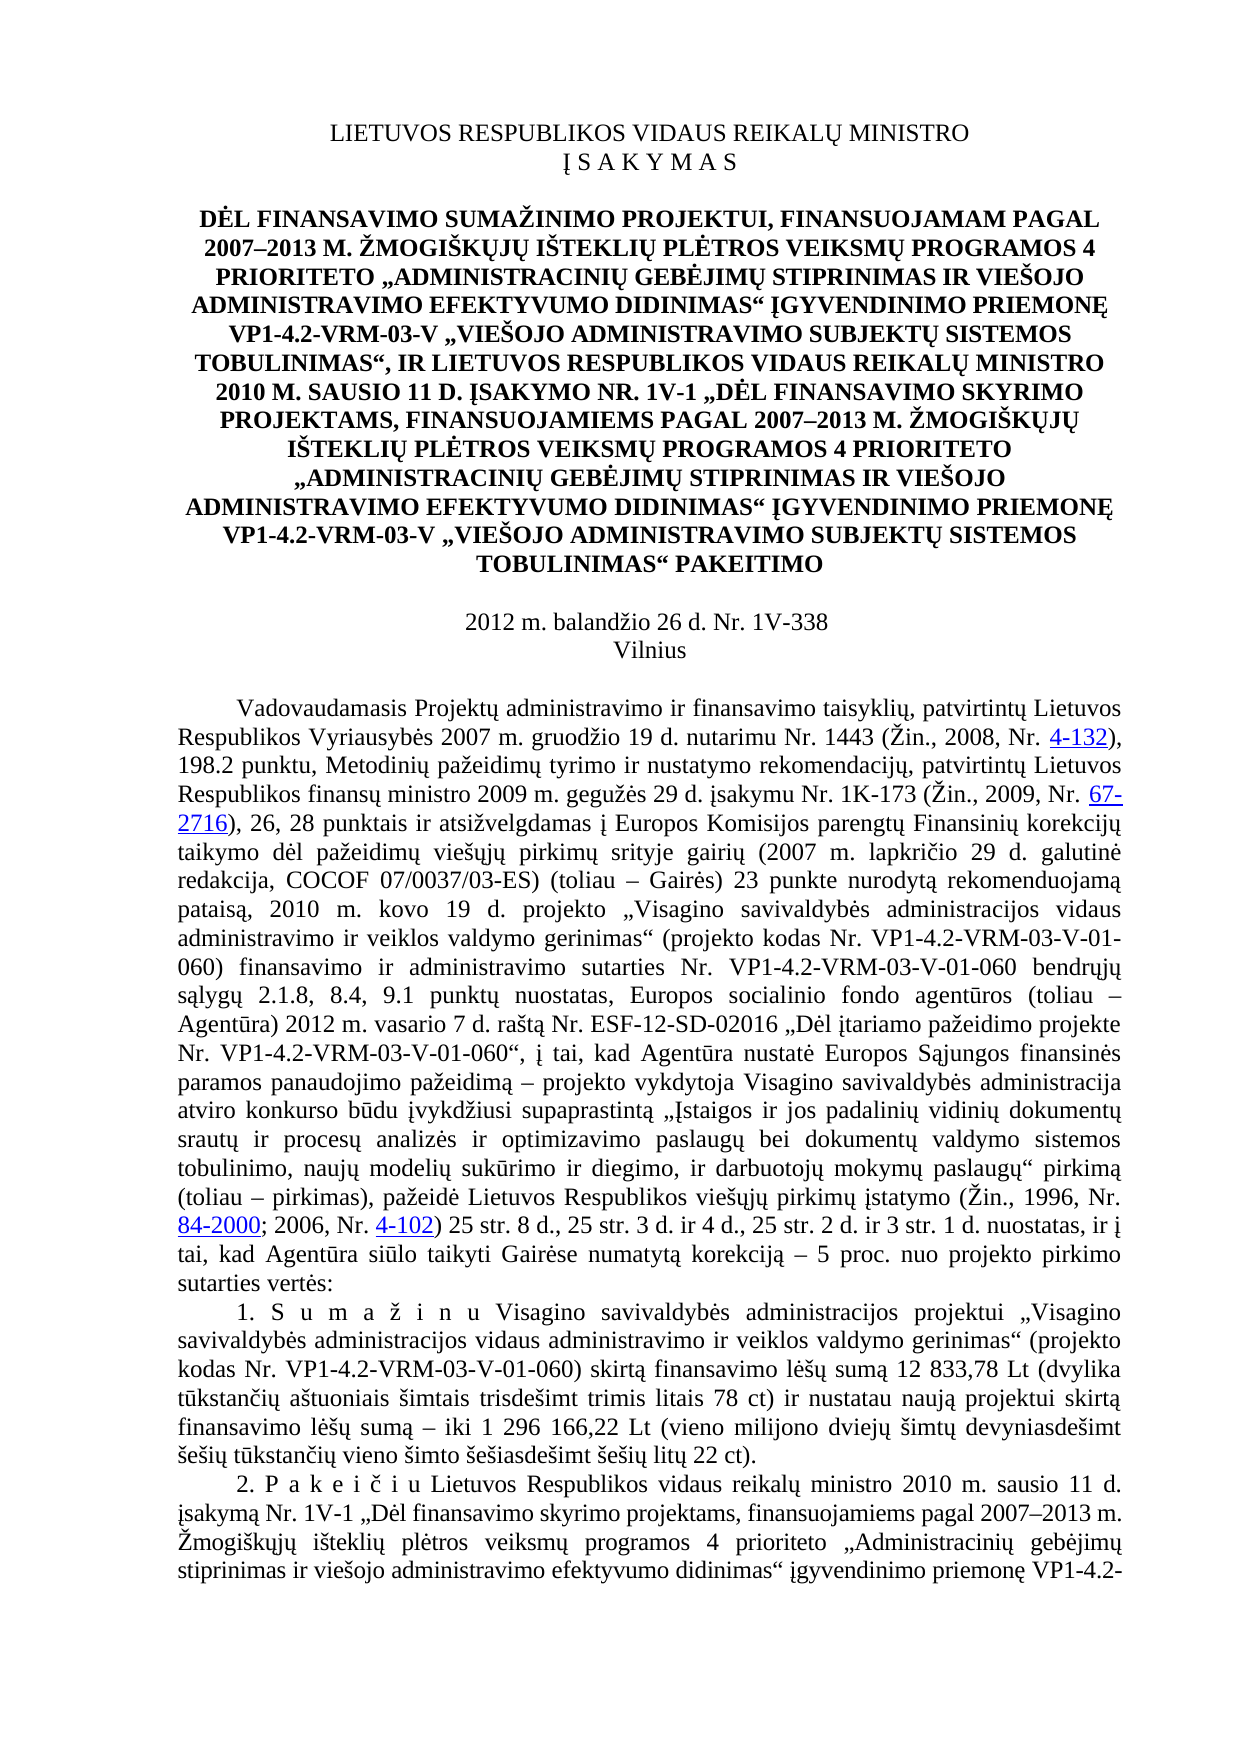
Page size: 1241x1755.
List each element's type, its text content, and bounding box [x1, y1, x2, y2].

text Vadovaudamasis Projektų administravimo ir finansavimo taisyklių, patvirtintų Lietuvos Respublikos Vyriausybės 2007 m. gruodžio 19 d. nutarimu Nr. 1443 (Žin., 2008, Nr. 4-132), 198.2 punktu, Metodinių pažeidimų tyrimo ir nustatymo rekomendacijų, patvirtintų Lietuvos Respublikos finansų ministro 2009 m. gegužės 29 d. įsakymu Nr. 1K-173 (Žin., 2009, Nr. 67-2716), 26, 28 punktais ir atsižvelgdamas į Europos Komisijos parengtų Finansinių korekcijų taikymo dėl pažeidimų viešųjų pirkimų srityje gairių (2007 m. lapkričio 29 d. galutinė redakcija, COCOF 07/0037/03-ES) (toliau – Gairės) 23 punkte nurodytą rekomenduojamą pataisą, 2010 m. kovo 19 d. projekto „Visagino savivaldybės administracijos vidaus administravimo ir veiklos valdymo gerinimas“ (projekto kodas Nr. VP1-4.2-VRM-03-V-01-060) finansavimo ir administravimo sutarties Nr. VP1-4.2-VRM-03-V-01-060 bendrųjų sąlygų 2.1.8, 8.4, 9.1 punktų nuostatas, Europos socialinio fondo agentūros (toliau – Agentūra) 2012 m. vasario 7 d. raštą Nr. ESF-12-SD-02016 „Dėl įtariamo pažeidimo projekte Nr. VP1-4.2-VRM-03-V-01-060“, į tai, kad Agentūra nustatė Europos Sąjungos finansinės paramos panaudojimo pažeidimą – projekto vykdytoja Visagino savivaldybės administracija atviro konkurso būdu įvykdžiusi supaprastintą „Įstaigos ir jos padalinių vidinių dokumentų srautų ir procesų analizės ir optimizavimo paslaugų bei dokumentų valdymo sistemos tobulinimo, naujų modelių sukūrimo ir diegimo, ir darbuotojų mokymų paslaugų“ pirkimą (toliau – pirkimas), pažeidė Lietuvos Respublikos viešųjų pirkimų įstatymo (Žin., 1996, Nr. 84-2000; 2006, Nr. 4-102) 25 str. 8 d., 25 str. 3 d. ir 4 d., 25 str. 2 d. ir 3 str. 1 d. nuostatas, ir į tai, kad Agentūra siūlo taikyti Gairėse numatytą korekciją – 5 proc. nuo projekto pirkimo sutarties vertės: [177, 693, 1122, 1297]
text 2012 m. balandžio 26 d. Nr. 1V-338 [177, 607, 1122, 636]
text 1. S u m a ž i n u Visagino savivaldybės administracijos projektui „Visagino savivaldybės administracijos vidaus administravimo ir veiklos valdymo gerinimas“ (projekto kodas Nr. VP1-4.2-VRM-03-V-01-060) skirtą finansavimo lėšų sumą 12 833,78 Lt (dvylika tūkstančių aštuoniais šimtais trisdešimt trimis litais 78 ct) ir nustatau naują projektui skirtą finansavimo lėšų sumą – iki 1 296 166,22 Lt (vieno milijono dviejų šimtų devyniasdešimt šešių tūkstančių vieno šimto šešiasdešimt šešių litų 22 ct). [177, 1297, 1122, 1469]
text DĖL FINANSAVIMO SUMAŽINIMO PROJEKTUI, finansuojamam pagal 2007–2013 M. ŽMOGIŠKŲJŲ IŠTEKLIŲ PLĖTROS VEIKSMŲ PROGRAMos 4 prioriteto „Administracinių gebėjimų stiprinimas ir viešojo administravimo efektyvumo didinimas“ įgyvendinimo priemonę VP1-4.2-VRM-03-V „VIEŠOJO ADMINISTRAVIMO SUBJEKTŲ SISTEMOS TOBULINIMAS“, ir Lietuvos Respublikos vidaus reikalų ministro 2010 m. sausio 11 d. įsakymo Nr. 1V-1 „Dėl finansavimo skyrimo projektams, finansuojamiems pagal 2007–2013 m. Žmogiškųjų išteklių plėtros veiksmų programos 4 prioriteto „Administracinių gebėjimų stiprinimas ir viešojo administravimo efektyvumo didinimas“ įgyvendinimo priemonę VP1-4.2-VRM-03-V „VIEŠOJO ADMINISTRAVIMO SUBJEKTŲ SISTEMOS TOBULINIMAS“ pakeitimo [177, 204, 1122, 578]
text LIETUVOS RESPUBLIKOS VIDAUS REIKALŲ MINISTRO [177, 118, 1122, 147]
text Į S A K Y M A S [177, 147, 1122, 176]
text Vilnius [177, 636, 1122, 664]
text 2. P a k e i č i u Lietuvos Respublikos vidaus reikalų ministro 2010 m. sausio 11 d. įsakymą Nr. 1V-1 „Dėl finansavimo skyrimo projektams, finansuojamiems pagal 2007–2013 m. Žmogiškųjų išteklių plėtros veiksmų programos 4 prioriteto „Administracinių gebėjimų stiprinimas ir viešojo administravimo efektyvumo didinimas“ įgyvendinimo priemonę VP1-4.2- [177, 1469, 1122, 1584]
